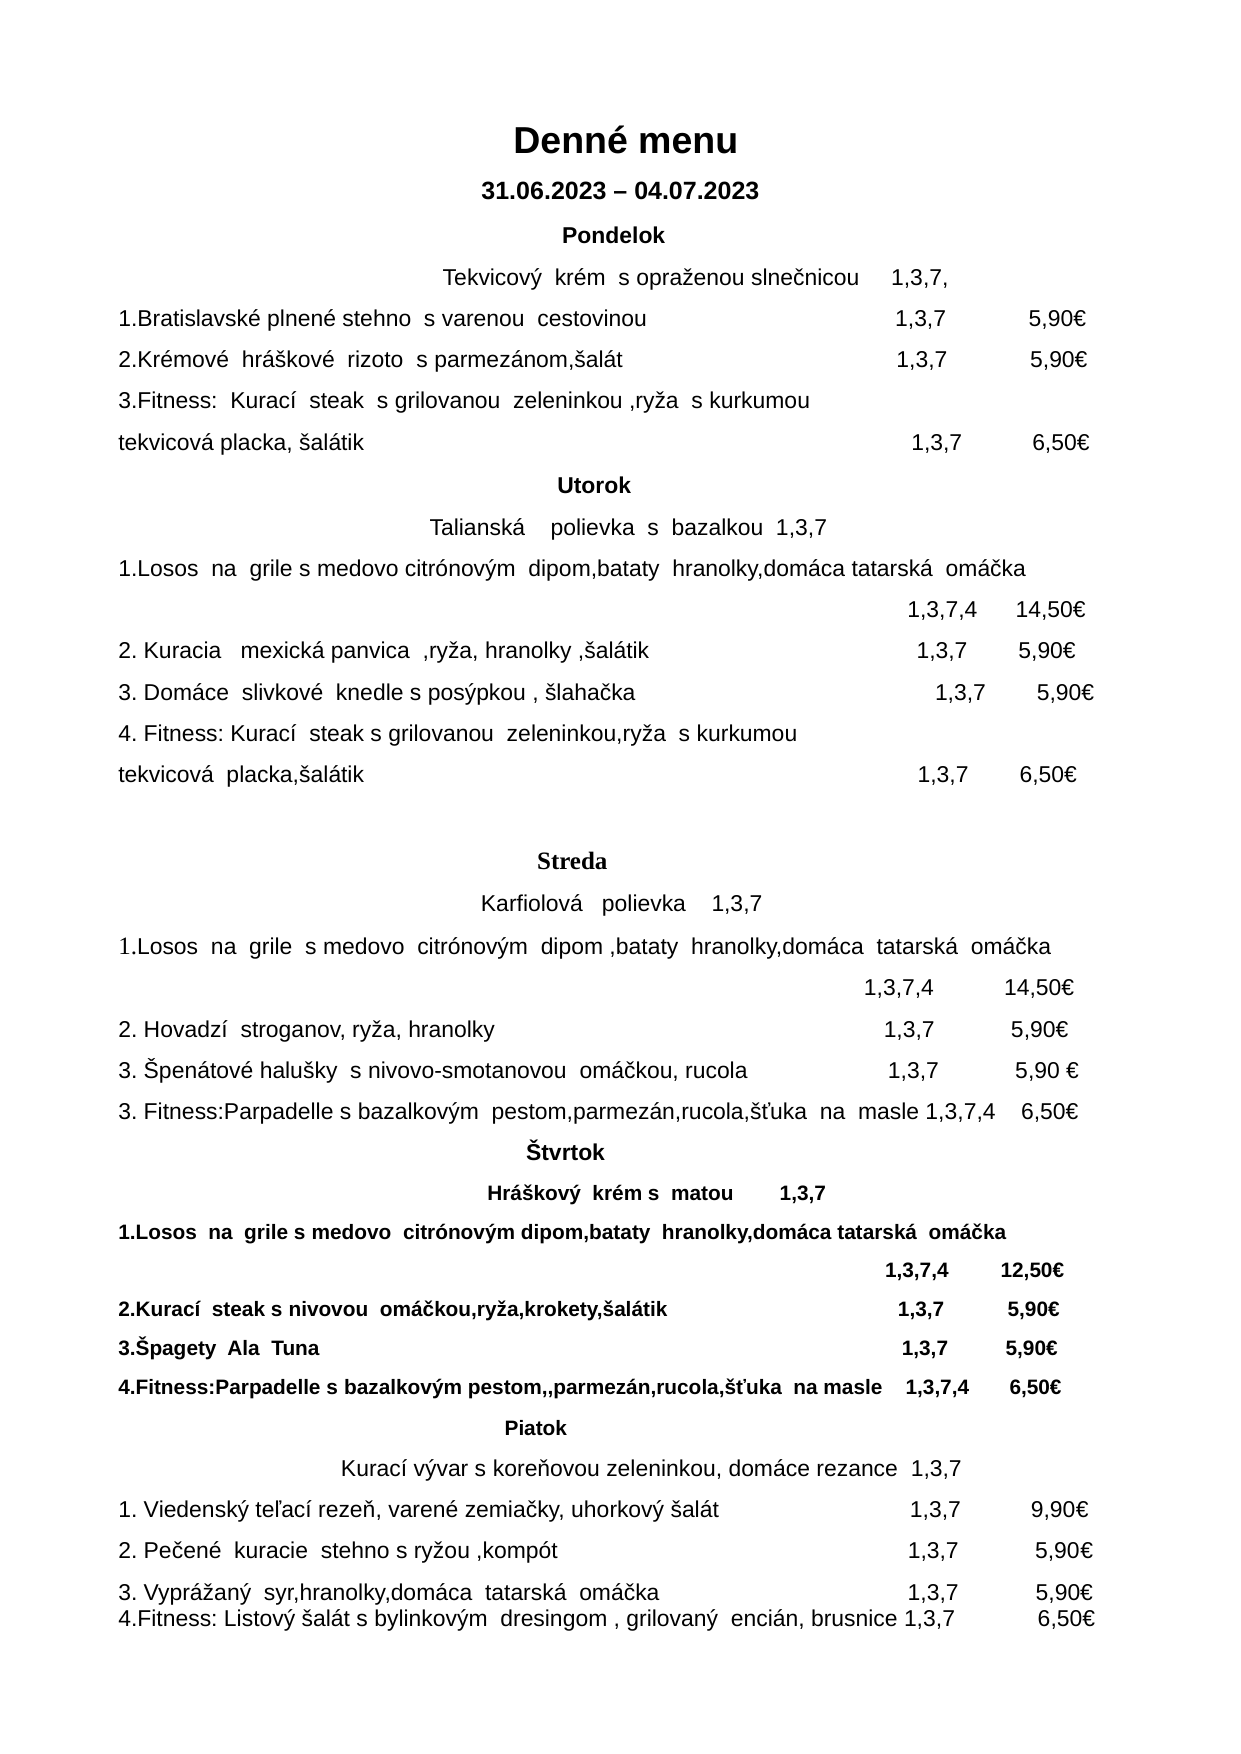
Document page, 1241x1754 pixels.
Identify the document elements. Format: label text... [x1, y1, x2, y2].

text 2. Pečené kuracie stehno s ryžou ,kompót 1,3,7 5,90€ [118, 1537, 1122, 1564]
text 3. Domáce slivkové knedle s posýpkou , šlahačka 1,3,7 5,90€ [118, 678, 1122, 705]
text Piatok [118, 1414, 1122, 1440]
text Kurací vývar s koreňovou zeleninkou, domáce rezance 1,3,7 [118, 1455, 1122, 1481]
text tekvicová placka, šalátik 1,3,7 6,50€ [118, 428, 1122, 455]
text Tekvicový krém s opraženou slnečnicou 1,3,7, [118, 263, 1122, 290]
text Streda [118, 846, 1122, 874]
text 3. Špenátové halušky s nivovo-smotanovou omáčkou, rucola 1,3,7 5,90 € [118, 1057, 1122, 1083]
text 2.Krémové hráškové rizoto s parmezánom,šalát 1,3,7 5,90€ [118, 346, 1122, 372]
text Denné menu [118, 118, 1122, 161]
text Štvrtok [118, 1139, 1122, 1166]
text Hráškový krém s matou 1,3,7 [118, 1181, 1122, 1204]
text Karfiolová polievka 1,3,7 [118, 889, 1122, 916]
text Talianská polievka s bazalkou 1,3,7 [118, 513, 1122, 540]
text 31.06.2023 – 04.07.2023 [118, 176, 1122, 205]
text 1. Viedenský teľací rezeň, varené zemiačky, uhorkový šalát 1,3,7 9,90€ [118, 1496, 1122, 1523]
text 4. Fitness: Kurací steak s grilovanou zeleninkou,ryža s kurkumou [118, 720, 1122, 746]
text 2. Hovadzí stroganov, ryža, hranolky 1,3,7 5,90€ [118, 1016, 1122, 1042]
text Pondelok [118, 220, 1122, 249]
text 1.Bratislavské plnené stehno s varenou cestovinou 1,3,7 5,90€ [118, 305, 1122, 331]
text 2. Kuracia mexická panvica ,ryža, hranolky ,šalátik 1,3,7 5,90€ [118, 637, 1122, 663]
text 3. Vyprážaný syr,hranolky,domáca tatarská omáčka 1,3,7 5,90€ 4.Fitness: Listový šalát s bylinkovým dresingom , grilovaný encián, brusnice 1,3,7 6,50€ [118, 1579, 1122, 1631]
text 4.Fitness:Parpadelle s bazalkovým pestom,,parmezán,rucola,šťuka na masle 1,3,7,4 6,50€ [118, 1375, 1122, 1399]
text tekvicová placka,šalátik 1,3,7 6,50€ [118, 761, 1122, 787]
text 2.Kurací steak s nivovou omáčkou,ryža,krokety,šalátik 1,3,7 5,90€ [118, 1297, 1122, 1321]
text Utorok [118, 470, 1122, 498]
text 1.Losos na grile s medovo citrónovým dipom,bataty hranolky,domáca tatarská omáčka [118, 555, 1122, 581]
text 1.Losos na grile s medovo citrónovým dipom ,bataty hranolky,domáca tatarská omáčka [118, 931, 1122, 959]
text 3.Fitness: Kurací steak s grilovanou zeleninkou ,ryža s kurkumou [118, 387, 1122, 414]
text 3.Špagety Ala Tuna 1,3,7 5,90€ [118, 1336, 1122, 1360]
text 3. Fitness:Parpadelle s bazalkovým pestom,parmezán,rucola,šťuka na masle 1,3,7,4 6,50€ [118, 1098, 1122, 1124]
text 1,3,7,4 12,50€ [118, 1258, 1122, 1282]
text 1,3,7,4 14,50€ [118, 974, 1122, 1001]
text 1,3,7,4 14,50€ [118, 596, 1122, 622]
text 1.Losos na grile s medovo citrónovým dipom,bataty hranolky,domáca tatarská omáčka [118, 1219, 1122, 1243]
